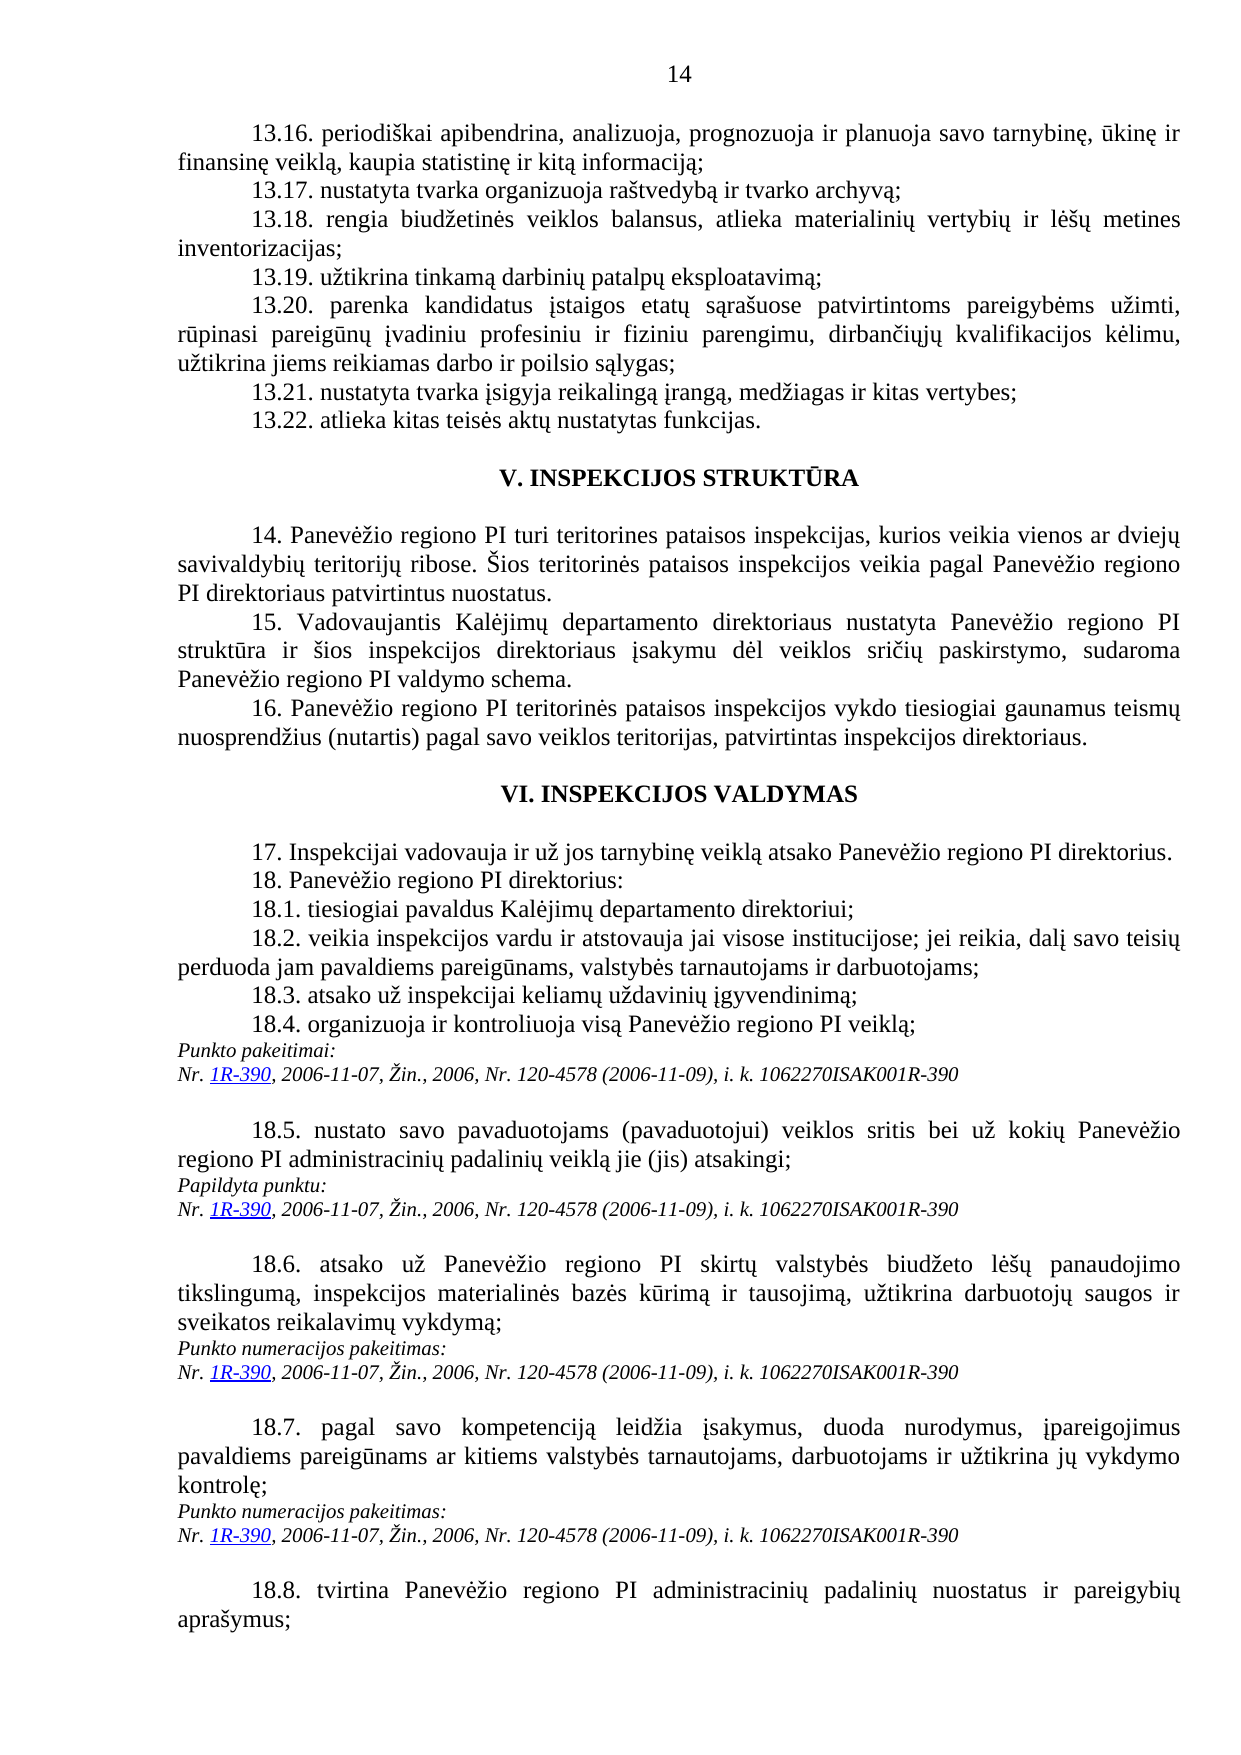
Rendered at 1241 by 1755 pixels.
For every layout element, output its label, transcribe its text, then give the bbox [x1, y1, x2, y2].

text 17. Inspekcijai vadovauja ir už jos tarnybinę veiklą atsako Panevėžio regiono PI direktorius. [177, 837, 1181, 866]
text Nr. 1R-390, 2006-11-07, Žin., 2006, Nr. 120-4578 (2006-11-09), i. k. 1062270ISAK001R-390 [177, 1197, 1181, 1221]
text 18.6. atsako už Panevėžio regiono PI skirtų valstybės biudžeto lėšų panaudojimo tikslingumą, inspekcijos materialinės bazės kūrimą ir tausojimą, užtikrina darbuotojų saugos ir sveikatos reikalavimų vykdymą; [177, 1249, 1181, 1336]
text VI. INSPEKCIJOS VALDYMAS [177, 779, 1181, 808]
text 16. Panevėžio regiono PI teritorinės pataisos inspekcijos vykdo tiesiogiai gaunamus teismų nuosprendžius (nutartis) pagal savo veiklos teritorijas, patvirtintas inspekcijos direktoriaus. [177, 693, 1181, 751]
text 18.4. organizuoja ir kontroliuoja visą Panevėžio regiono PI veiklą; [177, 1009, 1181, 1038]
text Nr. 1R-390, 2006-11-07, Žin., 2006, Nr. 120-4578 (2006-11-09), i. k. 1062270ISAK001R-390 [177, 1360, 1181, 1384]
text 13.19. užtikrina tinkamą darbinių patalpų eksploatavimą; [177, 262, 1181, 291]
text 18.5. nustato savo pavaduotojams (pavaduotojui) veiklos sritis bei už kokių Panevėžio regiono PI administracinių padalinių veiklą jie (jis) atsakingi; [177, 1115, 1181, 1172]
text 13.16. periodiškai apibendrina, analizuoja, prognozuoja ir planuoja savo tarnybinę, ūkinę ir finansinę veiklą, kaupia statistinę ir kitą informaciją; [177, 118, 1181, 176]
text V. INSPEKCIJOS STRUKTŪRA [177, 463, 1181, 492]
text Punkto numeracijos pakeitimas: [177, 1336, 1181, 1360]
text 13.22. atlieka kitas teisės aktų nustatytas funkcijas. [177, 406, 1181, 434]
text 18.2. veikia inspekcijos vardu ir atstovauja jai visose institucijose; jei reikia, dalį savo teisių perduoda jam pavaldiems pareigūnams, valstybės tarnautojams ir darbuotojams; [177, 923, 1181, 981]
text 15. Vadovaujantis Kalėjimų departamento direktoriaus nustatyta Panevėžio regiono PI struktūra ir šios inspekcijos direktoriaus įsakymu dėl veiklos sričių paskirstymo, sudaroma Panevėžio regiono PI valdymo schema. [177, 607, 1181, 693]
text 18.3. atsako už inspekcijai keliamų uždavinių įgyvendinimą; [177, 981, 1181, 1009]
text Punkto numeracijos pakeitimas: [177, 1499, 1181, 1523]
text 18.1. tiesiogiai pavaldus Kalėjimų departamento direktoriui; [177, 894, 1181, 923]
text 13.17. nustatyta tvarka organizuoja raštvedybą ir tvarko archyvą; [177, 176, 1181, 204]
text Papildyta punktu: [177, 1172, 1181, 1197]
text 18.8. tvirtina Panevėžio regiono PI administracinių padalinių nuostatus ir pareigybių aprašymus; [177, 1576, 1181, 1633]
text Nr. 1R-390, 2006-11-07, Žin., 2006, Nr. 120-4578 (2006-11-09), i. k. 1062270ISAK001R-390 [177, 1062, 1181, 1086]
text 18.7. pagal savo kompetenciją leidžia įsakymus, duoda nurodymus, įpareigojimus pavaldiems pareigūnams ar kitiems valstybės tarnautojams, darbuotojams ir užtikrina jų vykdymo kontrolę; [177, 1412, 1181, 1499]
text Punkto pakeitimai: [177, 1038, 1181, 1062]
text 18. Panevėžio regiono PI direktorius: [177, 866, 1181, 894]
text 13.21. nustatyta tvarka įsigyja reikalingą įrangą, medžiagas ir kitas vertybes; [177, 377, 1181, 406]
text 13.20. parenka kandidatus įstaigos etatų sąrašuose patvirtintoms pareigybėms užimti, rūpinasi pareigūnų įvadiniu profesiniu ir fiziniu parengimu, dirbančiųjų kvalifikacijos kėlimu, užtikrina jiems reikiamas darbo ir poilsio sąlygas; [177, 291, 1181, 377]
text Nr. 1R-390, 2006-11-07, Žin., 2006, Nr. 120-4578 (2006-11-09), i. k. 1062270ISAK001R-390 [177, 1523, 1181, 1547]
text 14. Panevėžio regiono PI turi teritorines pataisos inspekcijas, kurios veikia vienos ar dviejų savivaldybių teritorijų ribose. Šios teritorinės pataisos inspekcijos veikia pagal Panevėžio regiono PI direktoriaus patvirtintus nuostatus. [177, 521, 1181, 607]
text 13.18. rengia biudžetinės veiklos balansus, atlieka materialinių vertybių ir lėšų metines inventorizacijas; [177, 204, 1181, 262]
